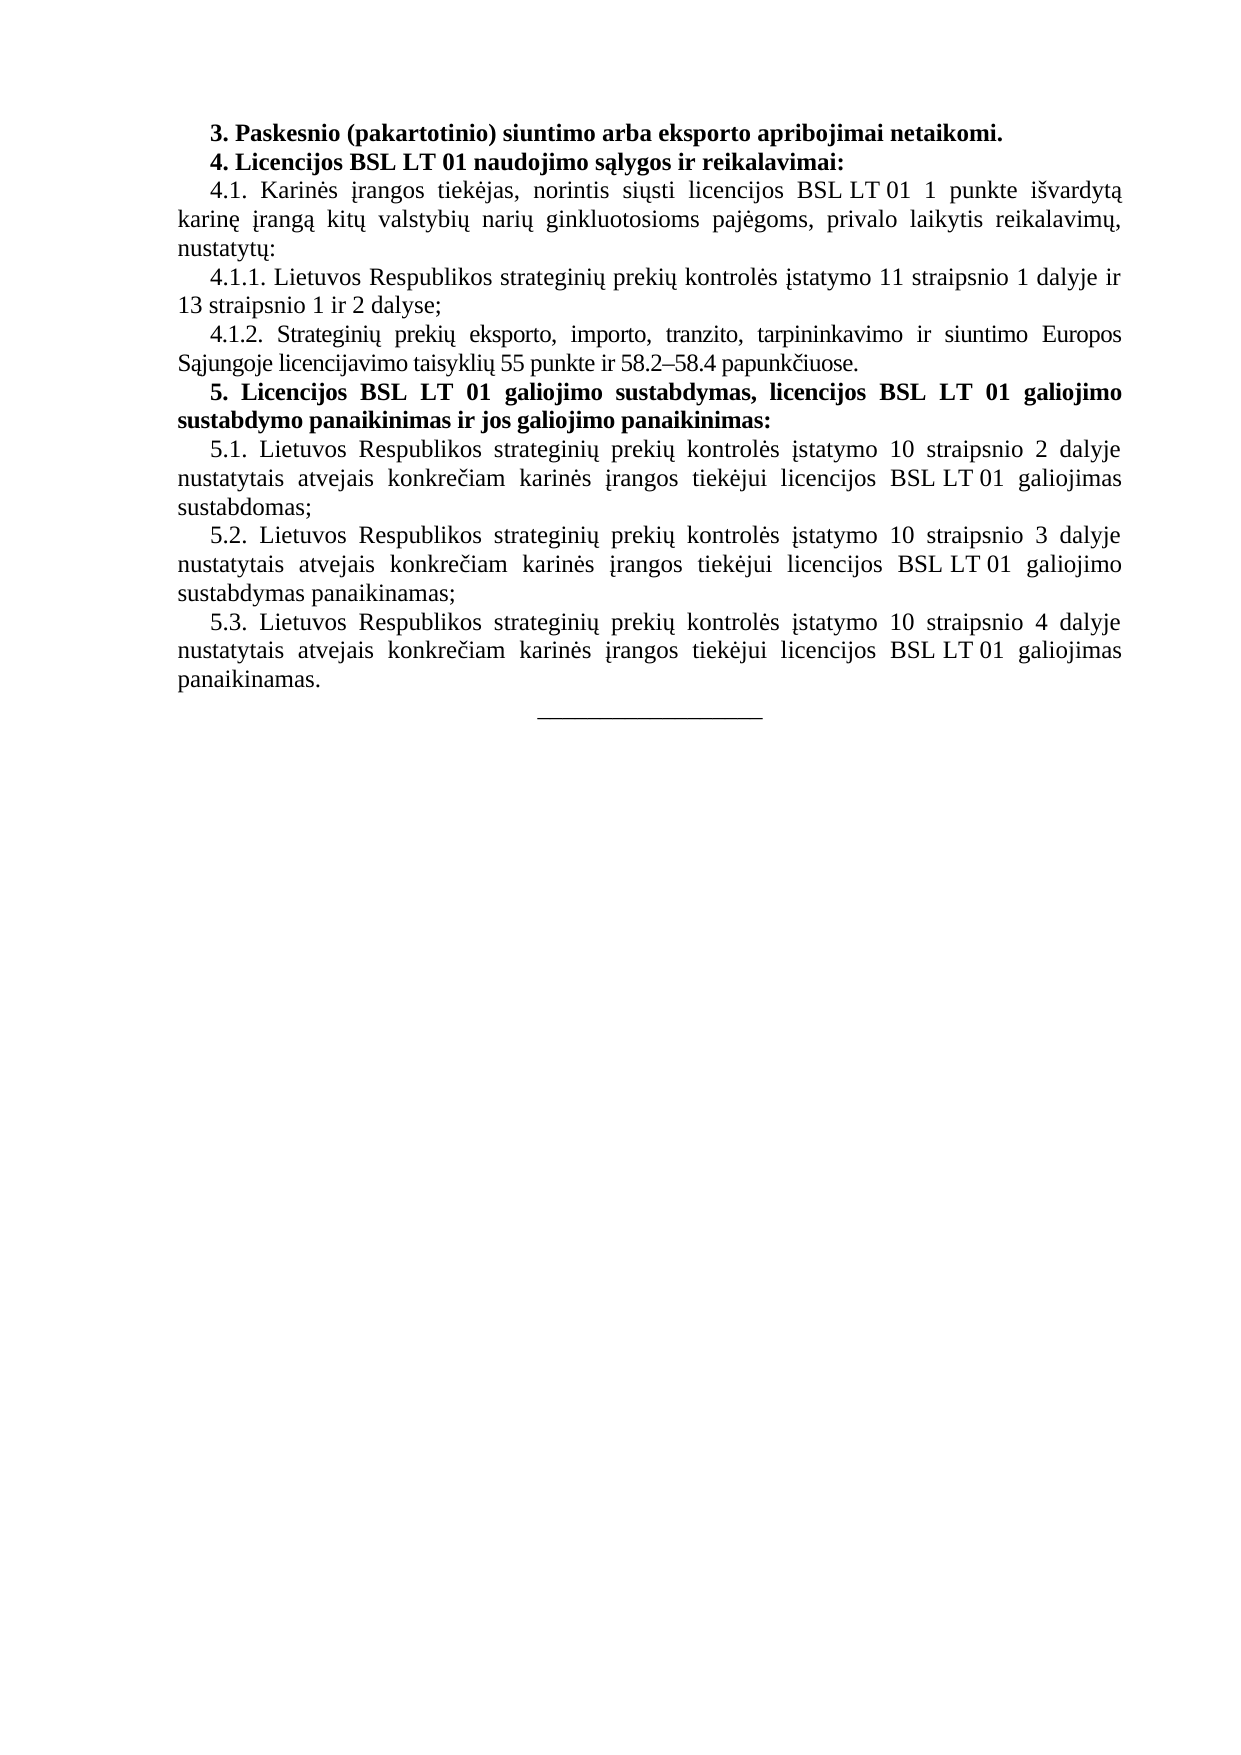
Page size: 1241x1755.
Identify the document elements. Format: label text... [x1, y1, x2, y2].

text 5.2. Lietuvos Respublikos strateginių prekių kontrolės įstatymo 10 straipsnio 3 dalyje nustatytais atvejais konkrečiam karinės įrangos tiekėjui licencijos BSL LT 01 galiojimo sustabdymas panaikinamas; [177, 521, 1122, 607]
text 5.1. Lietuvos Respublikos strateginių prekių kontrolės įstatymo 10 straipsnio 2 dalyje nustatytais atvejais konkrečiam karinės įrangos tiekėjui licencijos BSL LT 01 galiojimas sustabdomas; [177, 434, 1122, 521]
text 4. Licencijos BSL LT 01 naudojimo sąlygos ir reikalavimai: [210, 147, 1122, 176]
text 5. Licencijos BSL LT 01 galiojimo sustabdymas, licencijos BSL LT 01 galiojimo sustabdymo panaikinimas ir jos galiojimo panaikinimas: [177, 377, 1122, 434]
text 4.1.1. Lietuvos Respublikos strateginių prekių kontrolės įstatymo 11 straipsnio 1 dalyje ir 13 straipsnio 1 ir 2 dalyse; [177, 262, 1122, 319]
text 5.3. Lietuvos Respublikos strateginių prekių kontrolės įstatymo 10 straipsnio 4 dalyje nustatytais atvejais konkrečiam karinės įrangos tiekėjui licencijos BSL LT 01 galiojimas panaikinamas. [177, 607, 1122, 693]
text __________________ [177, 693, 1122, 722]
text 4.1. Karinės įrangos tiekėjas, norintis siųsti licencijos BSL LT 01 1 punkte išvardytą karinę įrangą kitų valstybių narių ginkluotosioms pajėgoms, privalo laikytis reikalavimų, nustatytų: [177, 176, 1122, 262]
text 4.1.2. Strateginių prekių eksporto, importo, tranzito, tarpininkavimo ir siuntimo Europos Sąjungoje licencijavimo taisyklių 55 punkte ir 58.2–58.4 papunkčiuose. [177, 319, 1122, 377]
text 3. Paskesnio (pakartotinio) siuntimo arba eksporto apribojimai netaikomi. [210, 118, 1122, 147]
